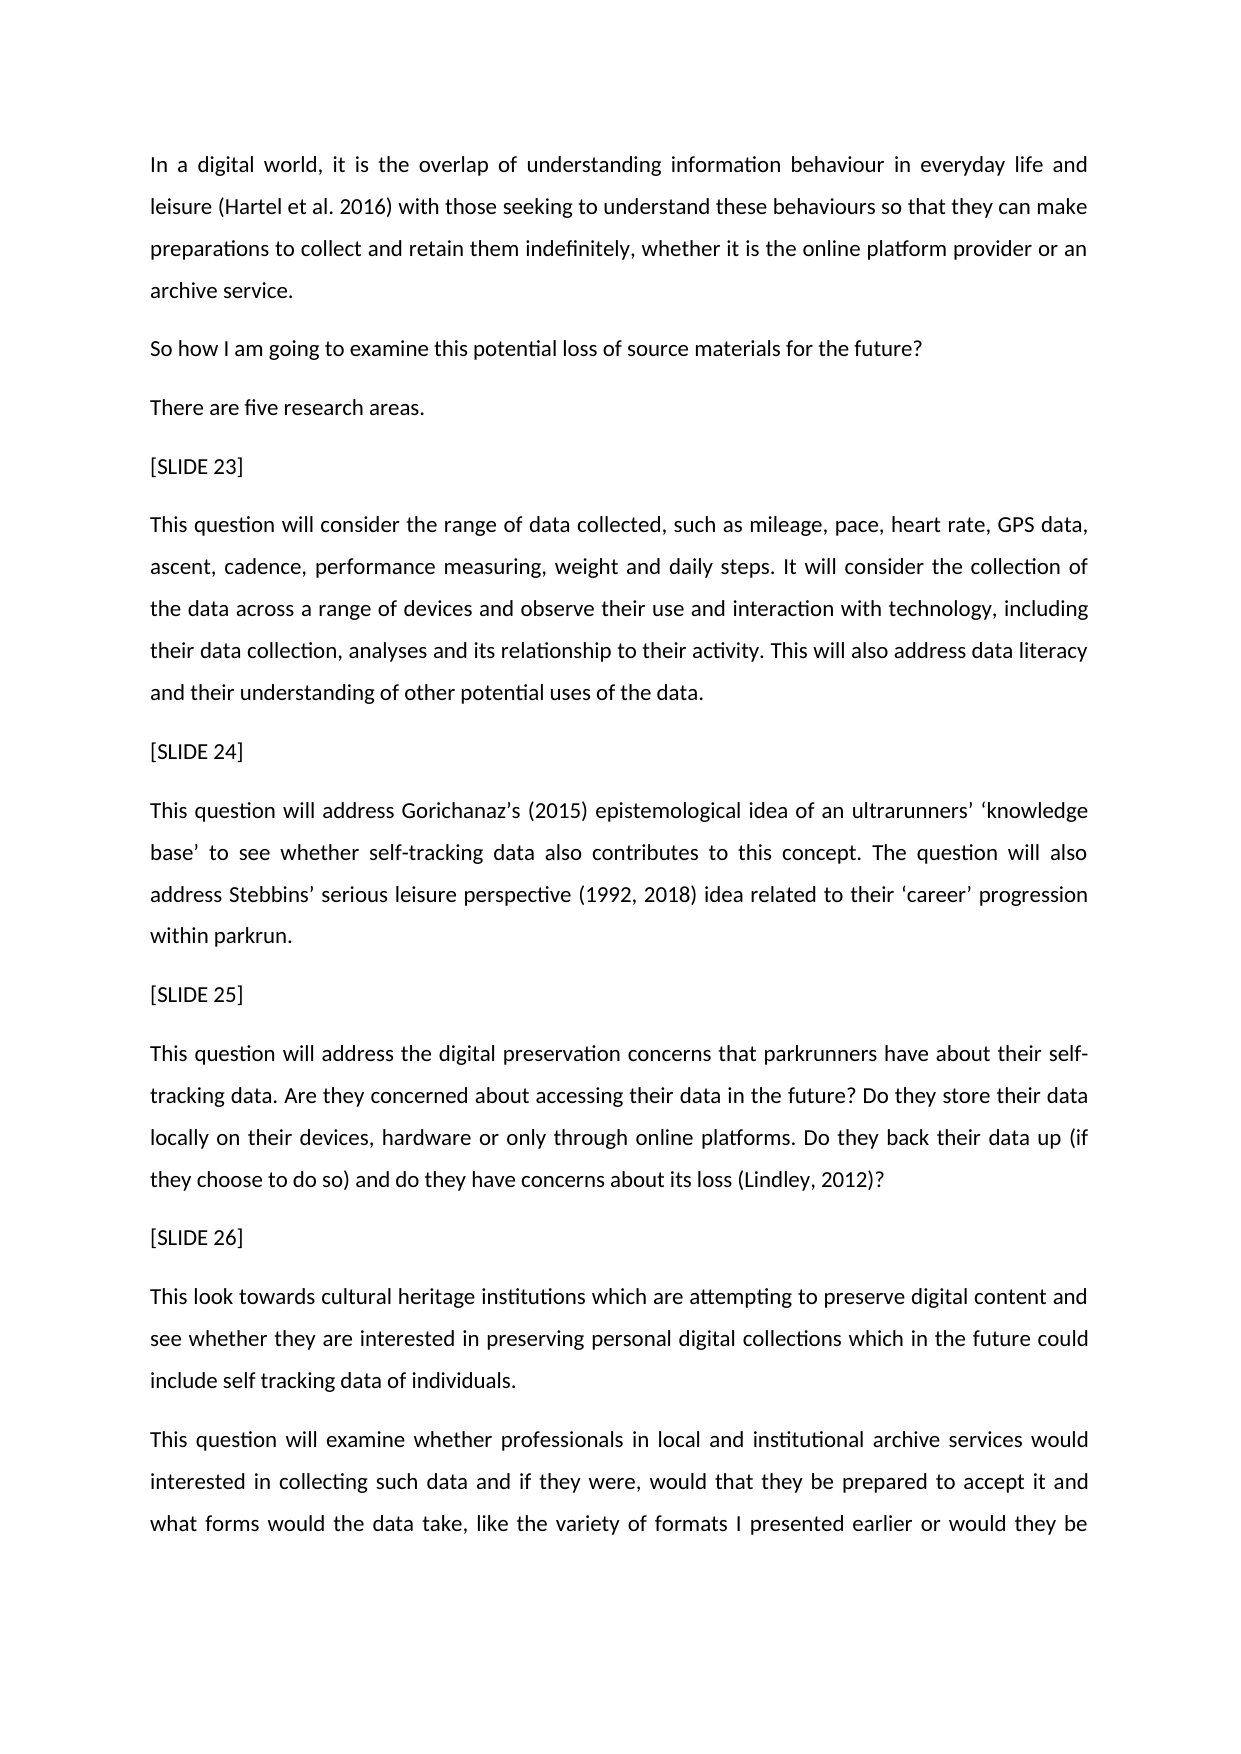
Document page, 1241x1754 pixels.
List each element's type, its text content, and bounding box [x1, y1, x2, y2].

text In a digital world, it is the overlap of understanding information behaviour in everyday life and leisure (Hartel et al. 2016) with those seeking to understand these behaviours so that they can make preparations to collect and retain them indefinitely, whether it is the online platform provider or an archive service. [150, 150, 1090, 304]
text [SLIDE 26] [150, 1223, 1090, 1252]
text There are five research areas. [150, 393, 1090, 421]
text [SLIDE 23] [150, 452, 1090, 480]
text This question will examine whether professionals in local and institutional archive services would interested in collecting such data and if they were, would that they be prepared to accept it and what forms would the data take, like the variety of formats I presented earlier or would they be [150, 1425, 1090, 1537]
text This look towards cultural heritage institutions which are attempting to preserve digital content and see whether they are interested in preserving personal digital collections which in the future could include self tracking data of individuals. [150, 1282, 1090, 1394]
text [SLIDE 25] [150, 980, 1090, 1008]
text This question will consider the range of data collected, such as mileage, pace, heart rate, GPS data, ascent, cadence, performance measuring, weight and daily steps. It will consider the collection of the data across a range of devices and observe their use and interaction with technology, including their data collection, analyses and its relationship to their activity. This will also address data literacy and their understanding of other potential uses of the data. [150, 511, 1090, 706]
text [SLIDE 24] [150, 737, 1090, 765]
text So how I am going to examine this potential loss of source materials for the future? [150, 334, 1090, 363]
text This question will address Gorichanaz’s (2015) epistemological idea of an ultrarunners’ ‘knowledge base’ to see whether self-tracking data also contributes to this concept. The question will also address Stebbins’ serious leisure perspective (1992, 2018) idea related to their ‘career’ progression within parkrun. [150, 796, 1090, 950]
text This question will address the digital preservation concerns that parkrunners have about their self-tracking data. Are they concerned about accessing their data in the future? Do they store their data locally on their devices, hardware or only through online platforms. Do they back their data up (if they choose to do so) and do they have concerns about its loss (Lindley, 2012)? [150, 1039, 1090, 1193]
